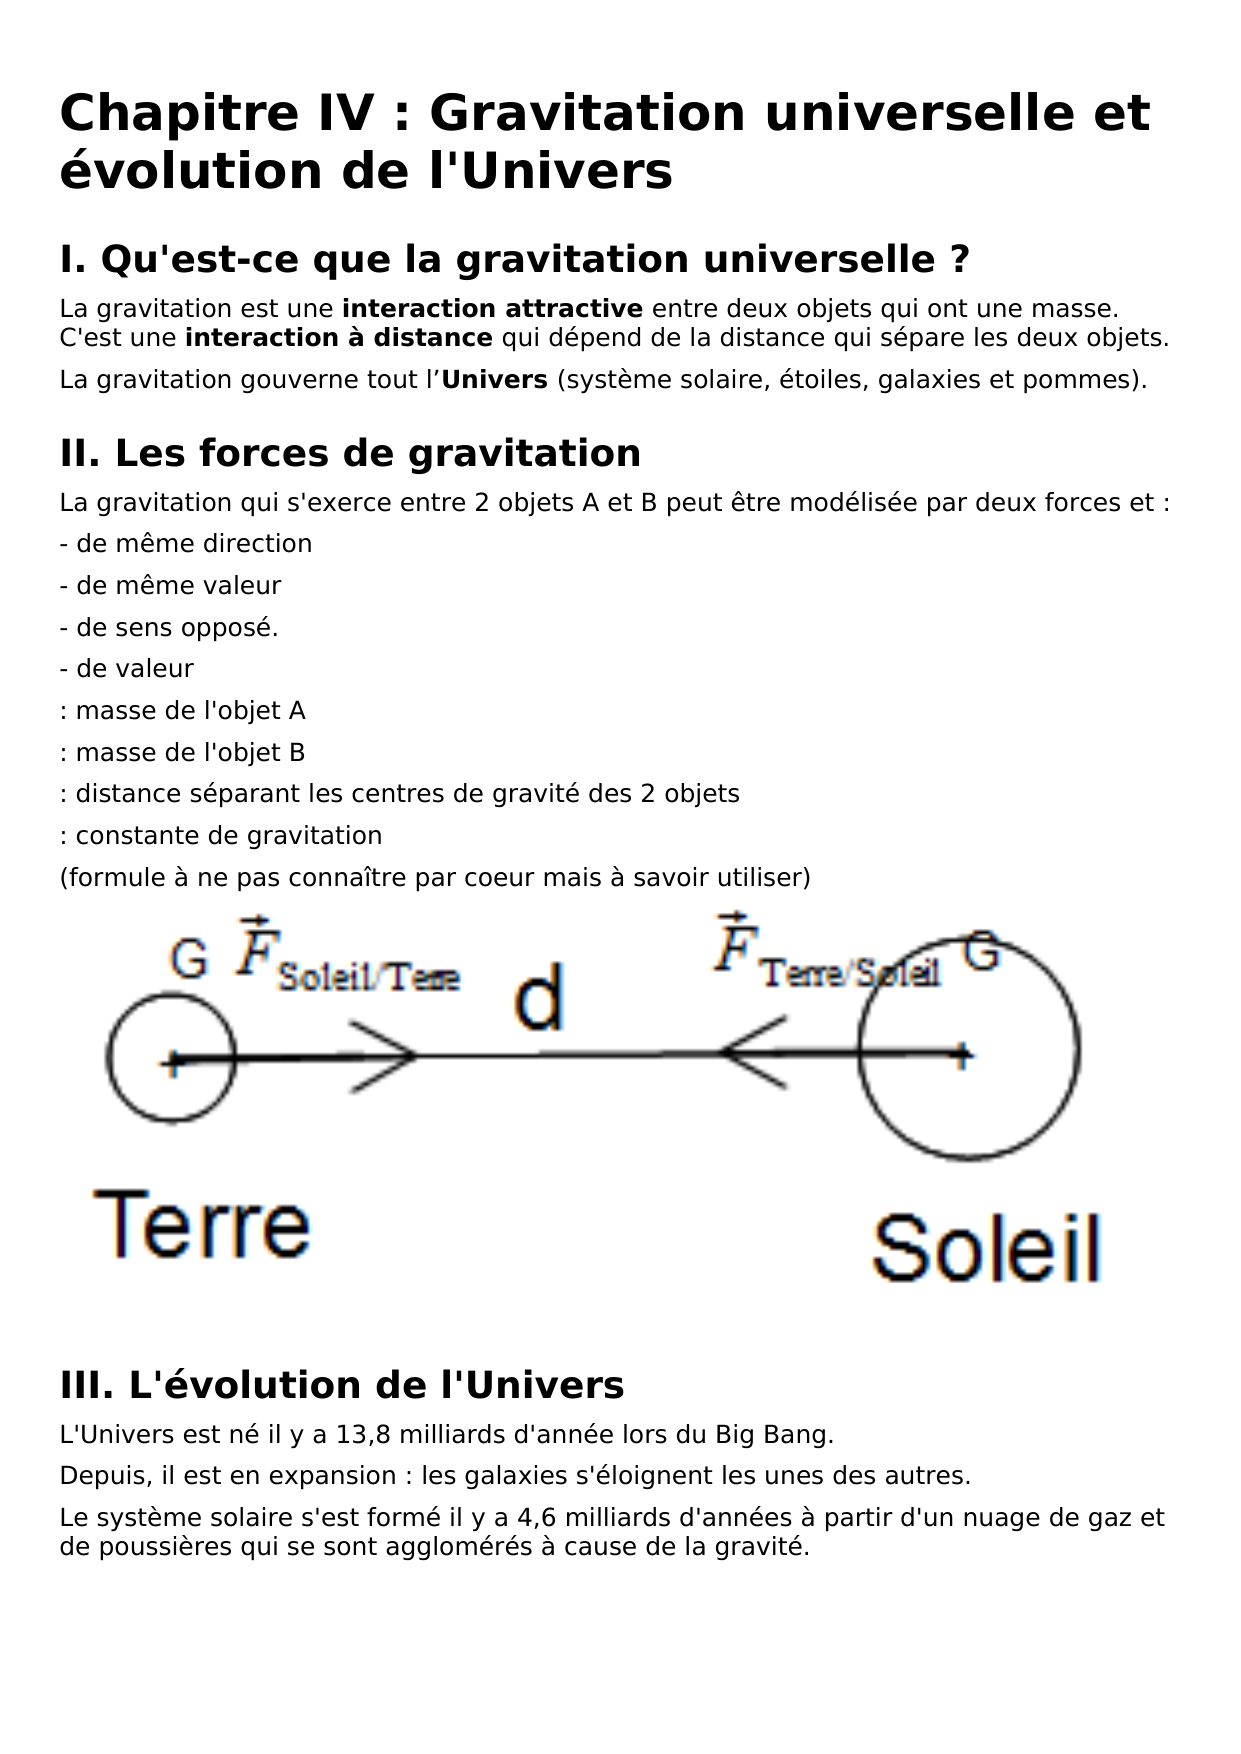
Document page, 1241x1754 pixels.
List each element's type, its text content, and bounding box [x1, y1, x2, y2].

text : distance séparant les centres de gravité des 2 objets [59, 779, 1181, 809]
picture [59, 904, 1182, 1327]
text Le système solaire s'est formé il y a 4,6 milliards d'années à partir d'un nuage de gaz et de poussières qui se sont agglomérés à cause de la gravité. [59, 1503, 1181, 1562]
text - de même valeur [59, 571, 1181, 600]
text L'Univers est né il y a 13,8 milliards d'année lors du Big Bang. [59, 1420, 1181, 1449]
subtitle III. L'évolution de l'Univers [59, 1364, 1181, 1407]
text La gravitation qui s'exerce entre 2 objets A et B peut être modélisée par deux forces et : [59, 488, 1181, 517]
subtitle II. Les forces de gravitation [59, 432, 1181, 475]
text - de valeur [59, 654, 1181, 684]
subtitle I. Qu'est-ce que la gravitation universelle ? [59, 238, 1181, 282]
text : constante de gravitation [59, 821, 1181, 850]
text La gravitation gouverne tout l’Univers (système solaire, étoiles, galaxies et pommes). [59, 365, 1181, 394]
subtitle Chapitre IV : Gravitation universelle et évolution de l'Univers [59, 84, 1181, 201]
text Depuis, il est en expansion : les galaxies s'éloignent les unes des autres. [59, 1462, 1181, 1491]
text (formule à ne pas connaître par coeur mais à savoir utiliser) [59, 863, 1181, 892]
text : masse de l'objet A [59, 696, 1181, 725]
text - de sens opposé. [59, 613, 1181, 642]
text - de même direction [59, 529, 1181, 559]
text : masse de l'objet B [59, 738, 1181, 767]
text La gravitation est une interaction attractive entre deux objets qui ont une masse. C'est une interaction à distance qui dépend de la distance qui sépare les deux objets. [59, 294, 1181, 352]
